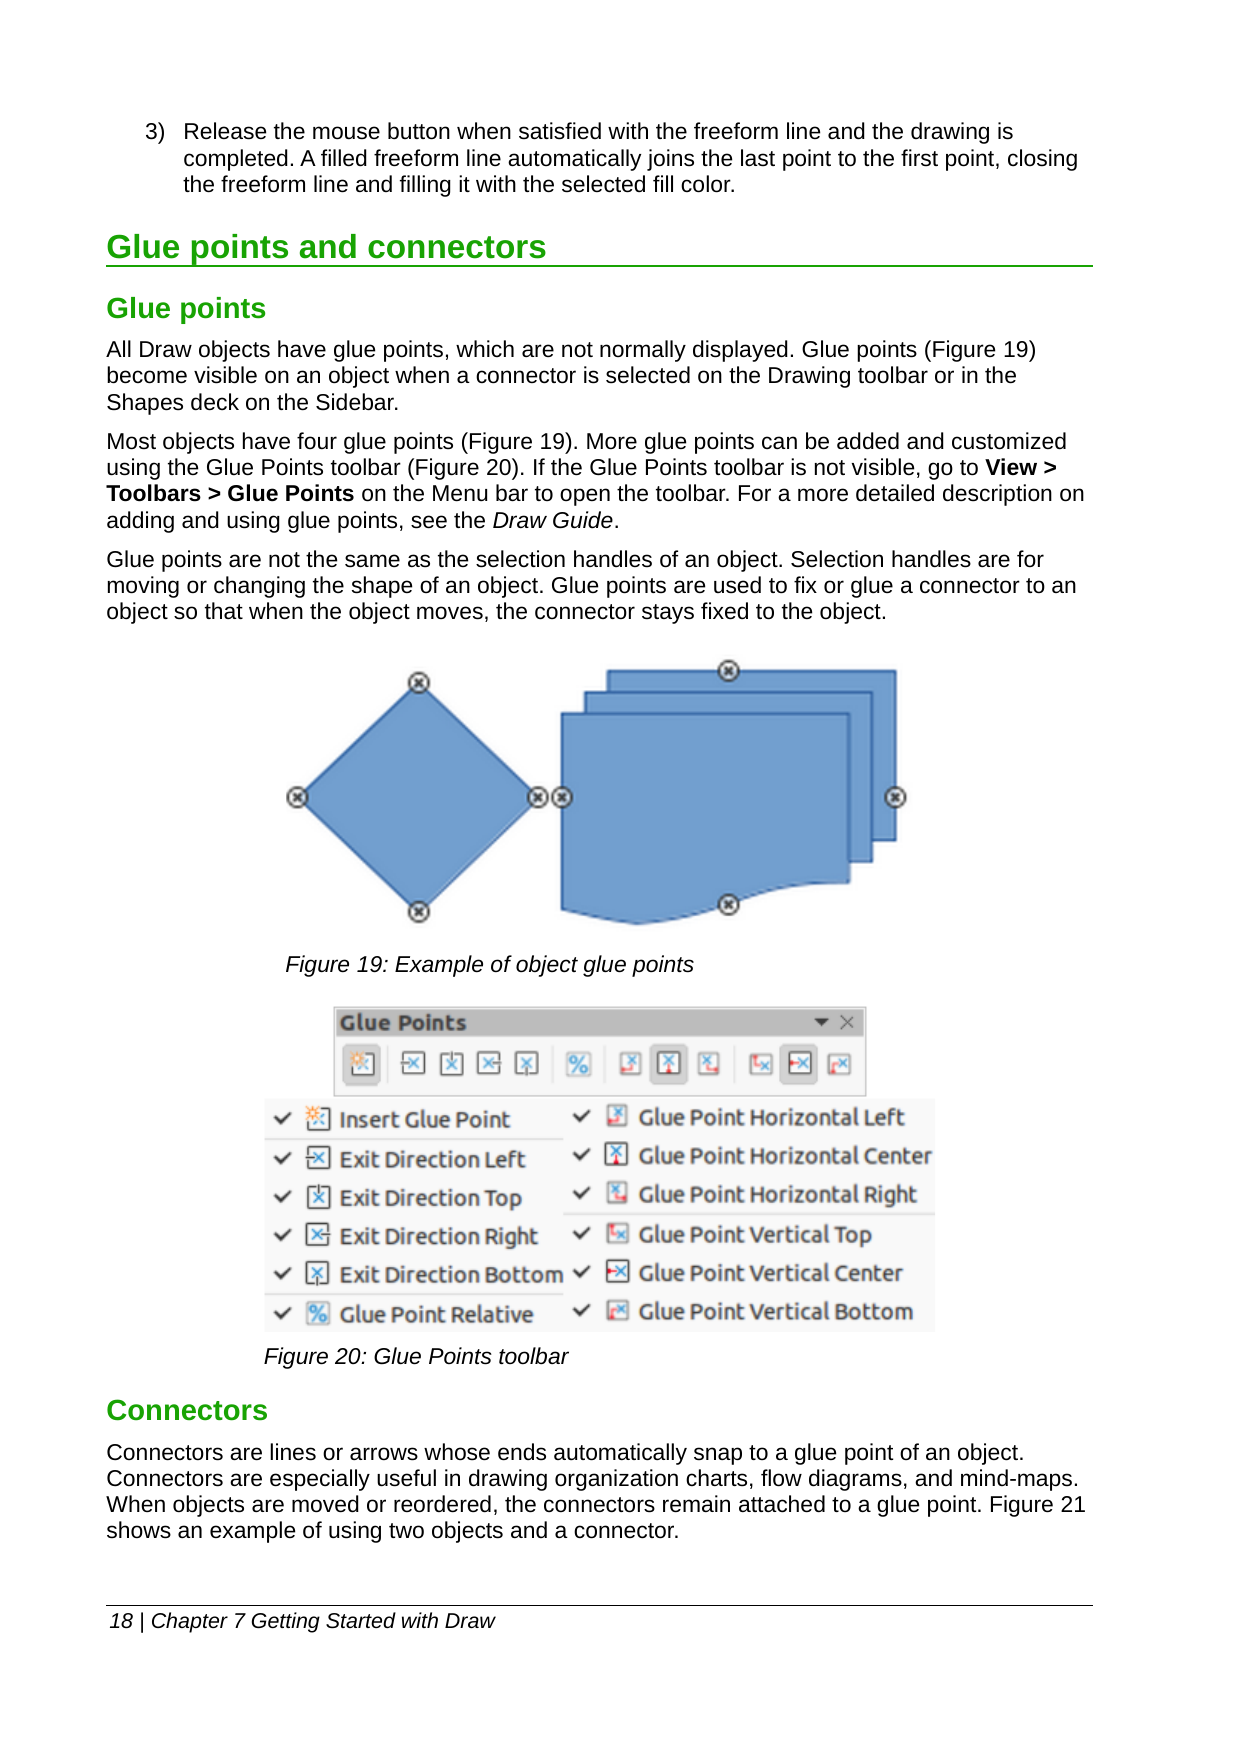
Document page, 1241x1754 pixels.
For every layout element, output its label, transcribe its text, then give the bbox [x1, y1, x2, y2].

subtitle Connectors [106, 1393, 1093, 1427]
text Most objects have four glue points (Figure 19). More glue points can be added and customized using the Glue Points toolbar (Figure 20). If the Glue Points toolbar is not visible, go to View > Toolbars > Glue Points on the Menu bar to open the toolbar. For a more detailed description on adding and using glue points, see the Draw Guide. [106, 428, 1093, 533]
picture [285, 637, 914, 940]
list Release the mouse button when satisfied with the freeform line and the drawing is completed. A filled freeform line automatically joins the last point to the first point, closing the freeform line and filling it with the selected fill color. [165, 118, 1093, 197]
text All Draw objects have glue points, which are not normally displayed. Glue points (Figure 19) become visible on an object when a connector is selected on the Drawing toolbar or in the Shapes deck on the Sidebar. [106, 336, 1093, 415]
text Glue points are not the same as the selection handles of an object. Selection handles are for moving or changing the shape of an object. Glue points are used to fix or glue a connector to an object so that when the object moves, the connector stays fixed to the object. [106, 546, 1093, 625]
text Figure 19: Example of object glue points [285, 951, 914, 978]
subtitle Glue points and connectors [106, 227, 1093, 265]
picture [263, 1005, 936, 1332]
text Connectors are lines or arrows whose ends automatically snap to a glue point of an object. Connectors are especially useful in drawing organization charts, flow diagrams, and mind-maps. When objects are moved or reordered, the connectors remain attached to a glue point. Figure 21 shows an example of using two objects and a connector. [106, 1438, 1093, 1544]
text Figure 20: Glue Points toolbar [264, 1343, 935, 1369]
subtitle Glue points [106, 291, 1093, 324]
